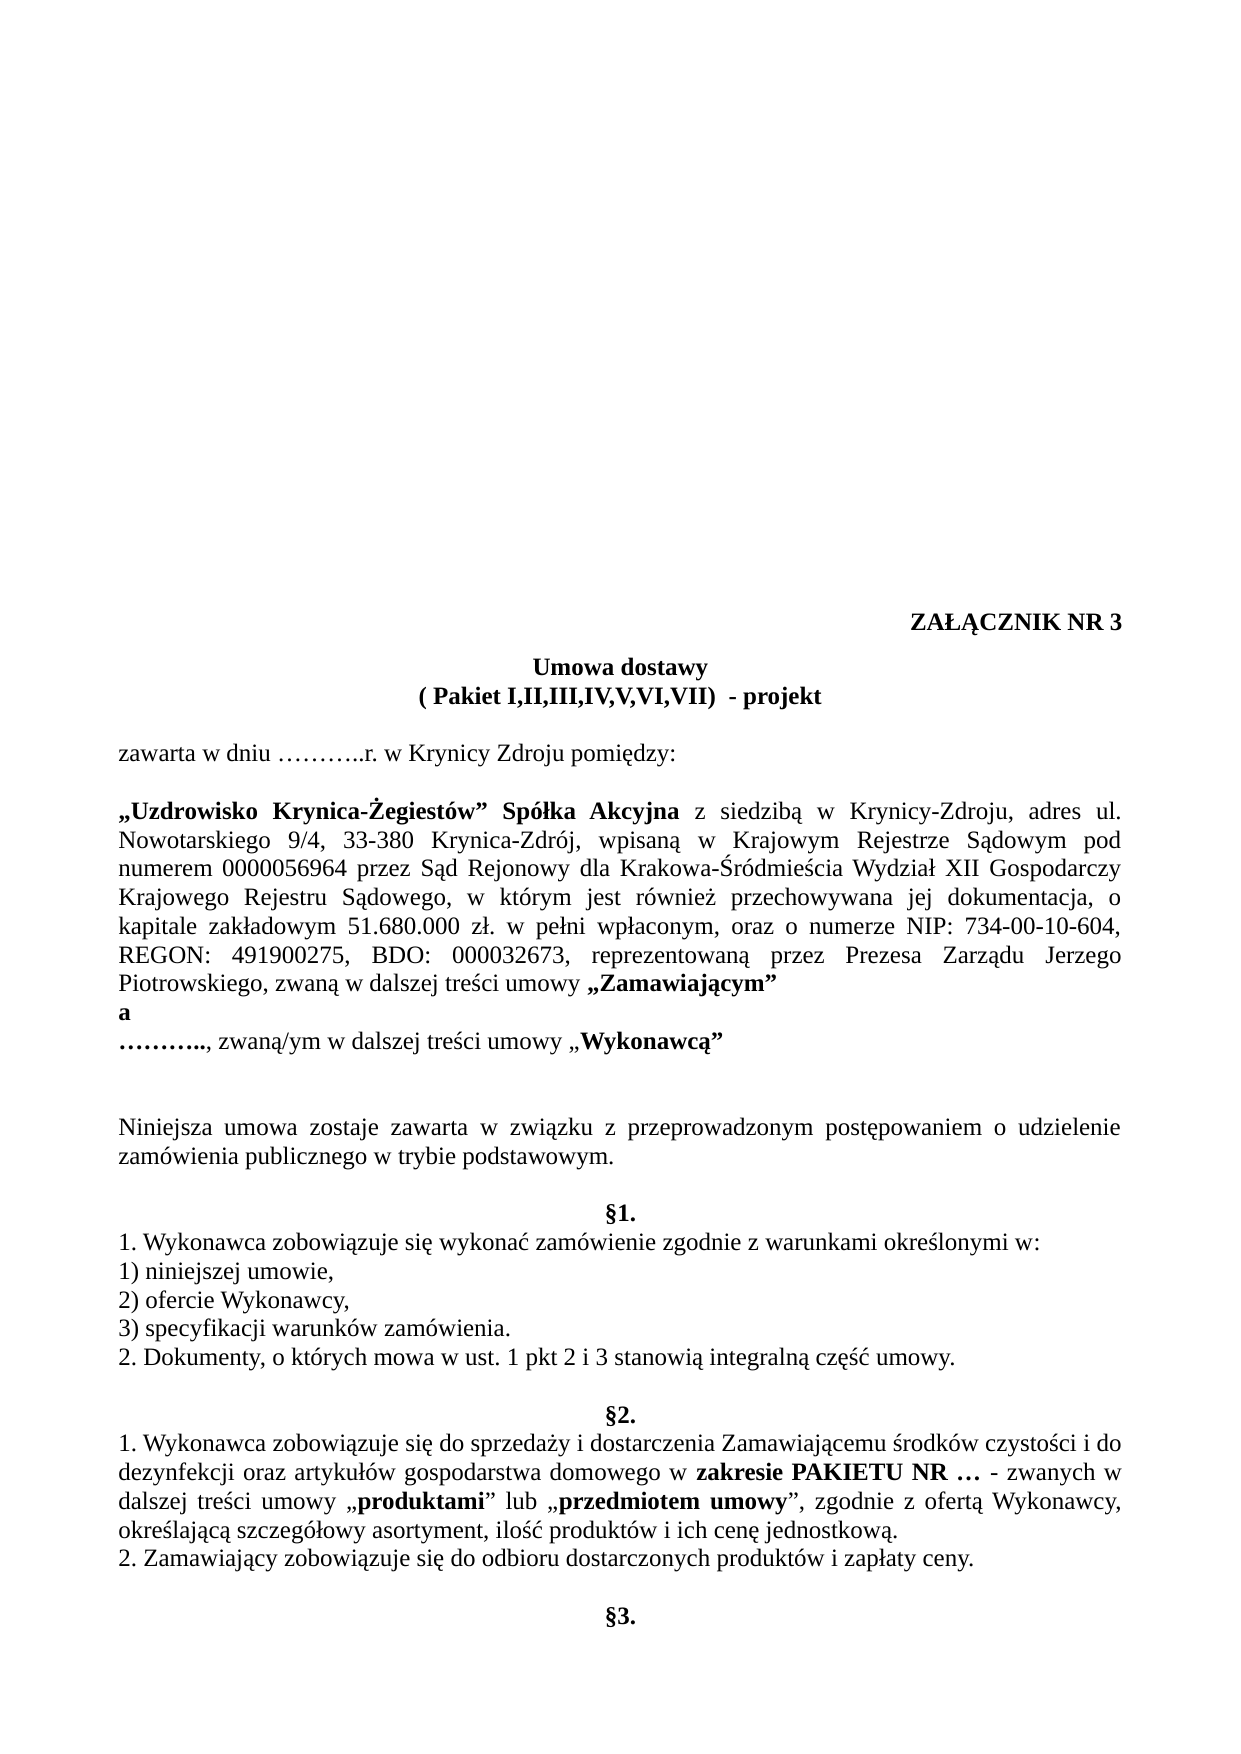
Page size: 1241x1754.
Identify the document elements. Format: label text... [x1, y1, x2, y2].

text 1. Wykonawca zobowiązuje się do sprzedaży i dostarczenia Zamawiającemu środków czystości i do dezynfekcji oraz artykułów gospodarstwa domowego w zakresie PAKIETU NR … - zwanych w dalszej treści umowy „produktami” lub „przedmiotem umowy”, zgodnie z ofertą Wykonawcy, określającą szczegółowy asortyment, ilość produktów i ich cenę jednostkową. [118, 1428, 1122, 1543]
list 2) ofercie Wykonawcy, [118, 1285, 1122, 1313]
text 1. Wykonawca zobowiązuje się wykonać zamówienie zgodnie z warunkami określonymi w: [118, 1227, 1122, 1256]
text Umowa dostawy [118, 652, 1122, 681]
text 1) niniejszej umowie, [118, 1256, 1122, 1285]
text 2. Dokumenty, o których mowa w ust. 1 pkt 2 i 3 stanowią integralną część umowy. [118, 1342, 1122, 1371]
text ……….., zwaną/ym w dalszej treści umowy „Wykonawcą” [118, 1026, 1122, 1055]
text a [118, 997, 1122, 1026]
text 2. Zamawiający zobowiązuje się do odbioru dostarczonych produktów i zapłaty ceny. [118, 1543, 1122, 1572]
text ( Pakiet I,II,III,IV,V,VI,VII) - projekt [118, 681, 1122, 710]
text ZAŁĄCZNIK NR 3 [118, 607, 1122, 636]
text §2. [118, 1400, 1122, 1428]
text 3) specyfikacji warunków zamówienia. [118, 1313, 1122, 1342]
text „Uzdrowisko Krynica-Żegiestów” Spółka Akcyjna z siedzibą w Krynicy-Zdroju, adres ul. Nowotarskiego 9/4, 33-380 Krynica-Zdrój, wpisaną w Krajowym Rejestrze Sądowym pod numerem 0000056964 przez Sąd Rejonowy dla Krakowa-Śródmieścia Wydział XII Gospodarczy Krajowego Rejestru Sądowego, w którym jest również przechowywana jej dokumentacja, o kapitale zakładowym 51.680.000 zł. w pełni wpłaconym, oraz o numerze NIP: 734-00-10-604, REGON: 491900275, BDO: 000032673, reprezentowaną przez Prezesa Zarządu Jerzego Piotrowskiego, zwaną w dalszej treści umowy „Zamawiającym” [118, 796, 1122, 997]
text §3. [118, 1601, 1122, 1630]
text §1. [118, 1198, 1122, 1227]
text Niniejsza umowa zostaje zawarta w związku z przeprowadzonym postępowaniem o udzielenie zamówienia publicznego w trybie podstawowym. [118, 1112, 1122, 1170]
text zawarta w dniu ………..r. w Krynicy Zdroju pomiędzy: [118, 738, 1122, 767]
